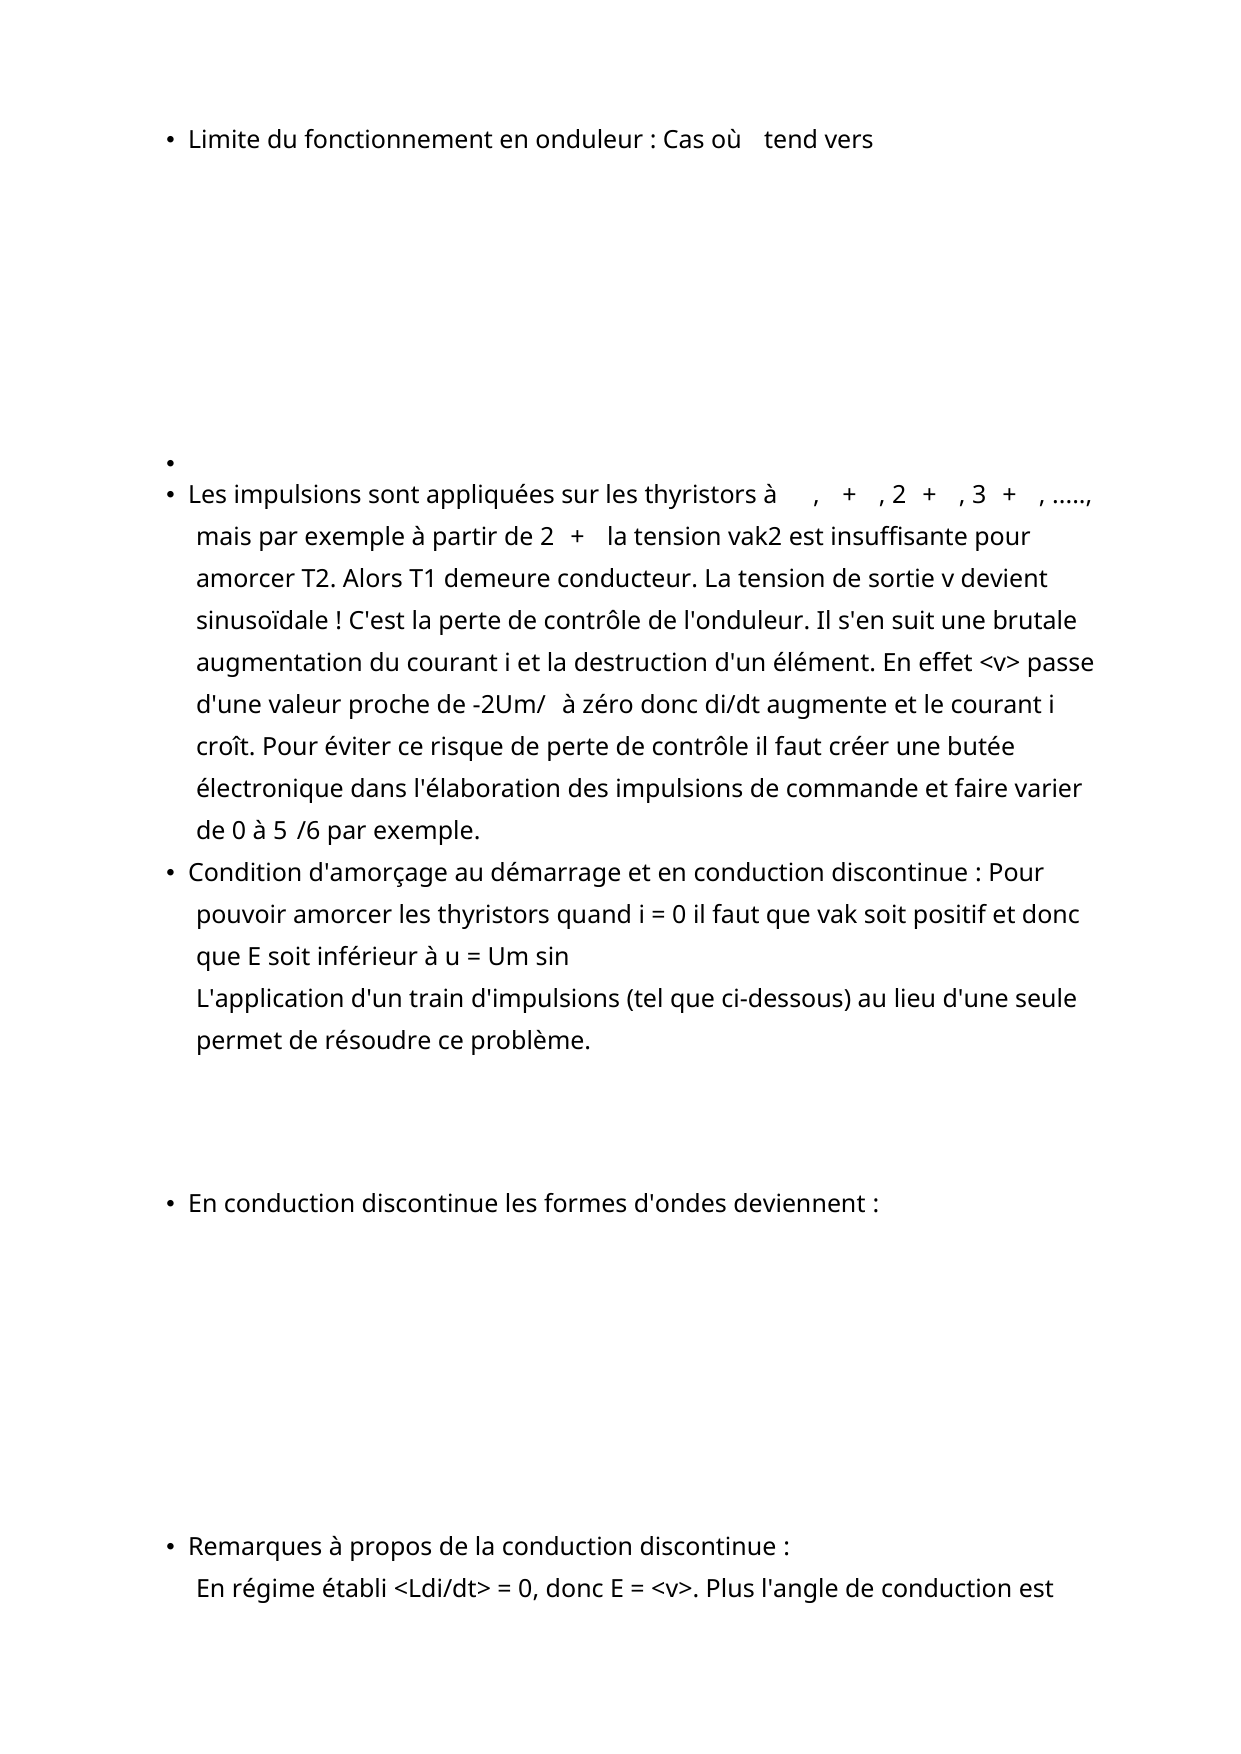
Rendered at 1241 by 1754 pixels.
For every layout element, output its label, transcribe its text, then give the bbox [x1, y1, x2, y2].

list Les impulsions sont appliquées sur les thyristors à , + , 2 + , 3 + , ....., mais par exemple à partir de 2 + la tension vak2 est insuffisante pour amorcer T2. Alors T1 demeure conducteur. La tension de sortie v devient sinusoïdale ! C'est la perte de contrôle de l'onduleur. Il s'en suit une brutale augmentation du courant i et la destruction d'un élément. En effet <v> passe d'une valeur proche de -2Um/ à zéro donc di/dt augmente et le courant i croît. Pour éviter ce risque de perte de contrôle il faut créer une butée électronique dans l'élaboration des impulsions de commande et faire varier de 0 à 5/6 par exemple. [193, 683, 1064, 725]
list Les impulsions sont appliquées sur les thyristors à , + , 2 + , 3 + , ....., mais par exemple à partir de 2 + la tension vak2 est insuffisante pour amorcer T2. Alors T1 demeure conducteur. La tension de sortie v devient sinusoïdale ! C'est la perte de contrôle de l'onduleur. Il s'en suit une brutale augmentation du courant i et la destruction d'un élément. En effet <v> passe d'une valeur proche de -2Um/ à zéro donc di/dt augmente et le courant i croît. Pour éviter ce risque de perte de contrôle il faut créer une butée électronique dans l'élaboration des impulsions de commande et faire varier de 0 à 5/6 par exemple. [193, 558, 1058, 598]
list [900, 118, 1122, 160]
list Les impulsions sont appliquées sur les thyristors à , + , 2 + , 3 + , ....., mais par exemple à partir de 2 + la tension vak2 est insuffisante pour amorcer T2. Alors T1 demeure conducteur. La tension de sortie v devient sinusoïdale ! C'est la perte de contrôle de l'onduleur. Il s'en suit une brutale augmentation du courant i et la destruction d'un élément. En effet <v> passe d'une valeur proche de -2Um/ à zéro donc di/dt augmente et le courant i croît. Pour éviter ce risque de perte de contrôle il faut créer une butée électronique dans l'élaboration des impulsions de commande et faire varier de 0 à 5/6 par exemple. [162, 473, 1101, 851]
list Condition d'amorçage au démarrage et en conduction discontinue : Pour pouvoir amorcer les thyristors quand i = 0 il faut que vak soit positif et donc que E soit inférieur à u = Um sin L'application d'un train d'impulsions (tel que ci-dessous) au lieu d'une seule permet de résoudre ce problème. [162, 851, 1122, 1153]
list Limite du fonctionnement en onduleur : Cas où tend vers [163, 118, 899, 160]
list Les impulsions sont appliquées sur les thyristors à , + , 2 + , 3 + , ....., mais par exemple à partir de 2 + la tension vak2 est insuffisante pour amorcer T2. Alors T1 demeure conducteur. La tension de sortie v devient sinusoïdale ! C'est la perte de contrôle de l'onduleur. Il s'en suit une brutale augmentation du courant i et la destruction d'un élément. En effet <v> passe d'une valeur proche de -2Um/ à zéro donc di/dt augmente et le courant i croît. Pour éviter ce risque de perte de contrôle il faut créer une butée électronique dans l'élaboration des impulsions de commande et faire varier de 0 à 5/6 par exemple. [193, 726, 1025, 766]
list Les impulsions sont appliquées sur les thyristors à , + , 2 + , 3 + , ....., mais par exemple à partir de 2 + la tension vak2 est insuffisante pour amorcer T2. Alors T1 demeure conducteur. La tension de sortie v devient sinusoïdale ! C'est la perte de contrôle de l'onduleur. Il s'en suit une brutale augmentation du courant i et la destruction d'un élément. En effet <v> passe d'une valeur proche de -2Um/ à zéro donc di/dt augmente et le courant i croît. Pour éviter ce risque de perte de contrôle il faut créer une butée électronique dans l'élaboration des impulsions de commande et faire varier de 0 à 5/6 par exemple. [193, 600, 1087, 640]
list Les impulsions sont appliquées sur les thyristors à , + , 2 + , 3 + , ....., mais par exemple à partir de 2 + la tension vak2 est insuffisante pour amorcer T2. Alors T1 demeure conducteur. La tension de sortie v devient sinusoïdale ! C'est la perte de contrôle de l'onduleur. Il s'en suit une brutale augmentation du courant i et la destruction d'un élément. En effet <v> passe d'une valeur proche de -2Um/ à zéro donc di/dt augmente et le courant i croît. Pour éviter ce risque de perte de contrôle il faut créer une butée électronique dans l'élaboration des impulsions de commande et faire varier de 0 à 5/6 par exemple. [193, 473, 1122, 851]
list Les impulsions sont appliquées sur les thyristors à , + , 2 + , 3 + , ....., mais par exemple à partir de 2 + la tension vak2 est insuffisante pour amorcer T2. Alors T1 demeure conducteur. La tension de sortie v devient sinusoïdale ! C'est la perte de contrôle de l'onduleur. Il s'en suit une brutale augmentation du courant i et la destruction d'un élément. En effet <v> passe d'une valeur proche de -2Um/ à zéro donc di/dt augmente et le courant i croît. Pour éviter ce risque de perte de contrôle il faut créer une butée électronique dans l'élaboration des impulsions de commande et faire varier de 0 à 5/6 par exemple. [193, 642, 1104, 682]
list [889, 1182, 1122, 1224]
list En conduction discontinue les formes d'ondes deviennent : [163, 1182, 888, 1224]
list Remarques à propos de la conduction discontinue : En régime établi <Ldi/dt> = 0, donc E = <v>. Plus l'angle de conduction est [162, 1525, 1122, 1609]
list Les impulsions sont appliquées sur les thyristors à , + , 2 + , 3 + , ....., mais par exemple à partir de 2 + la tension vak2 est insuffisante pour amorcer T2. Alors T1 demeure conducteur. La tension de sortie v devient sinusoïdale ! C'est la perte de contrôle de l'onduleur. Il s'en suit une brutale augmentation du courant i et la destruction d'un élément. En effet <v> passe d'une valeur proche de -2Um/ à zéro donc di/dt augmente et le courant i croît. Pour éviter ce risque de perte de contrôle il faut créer une butée électronique dans l'élaboration des impulsions de commande et faire varier de 0 à 5/6 par exemple. [193, 515, 1040, 557]
